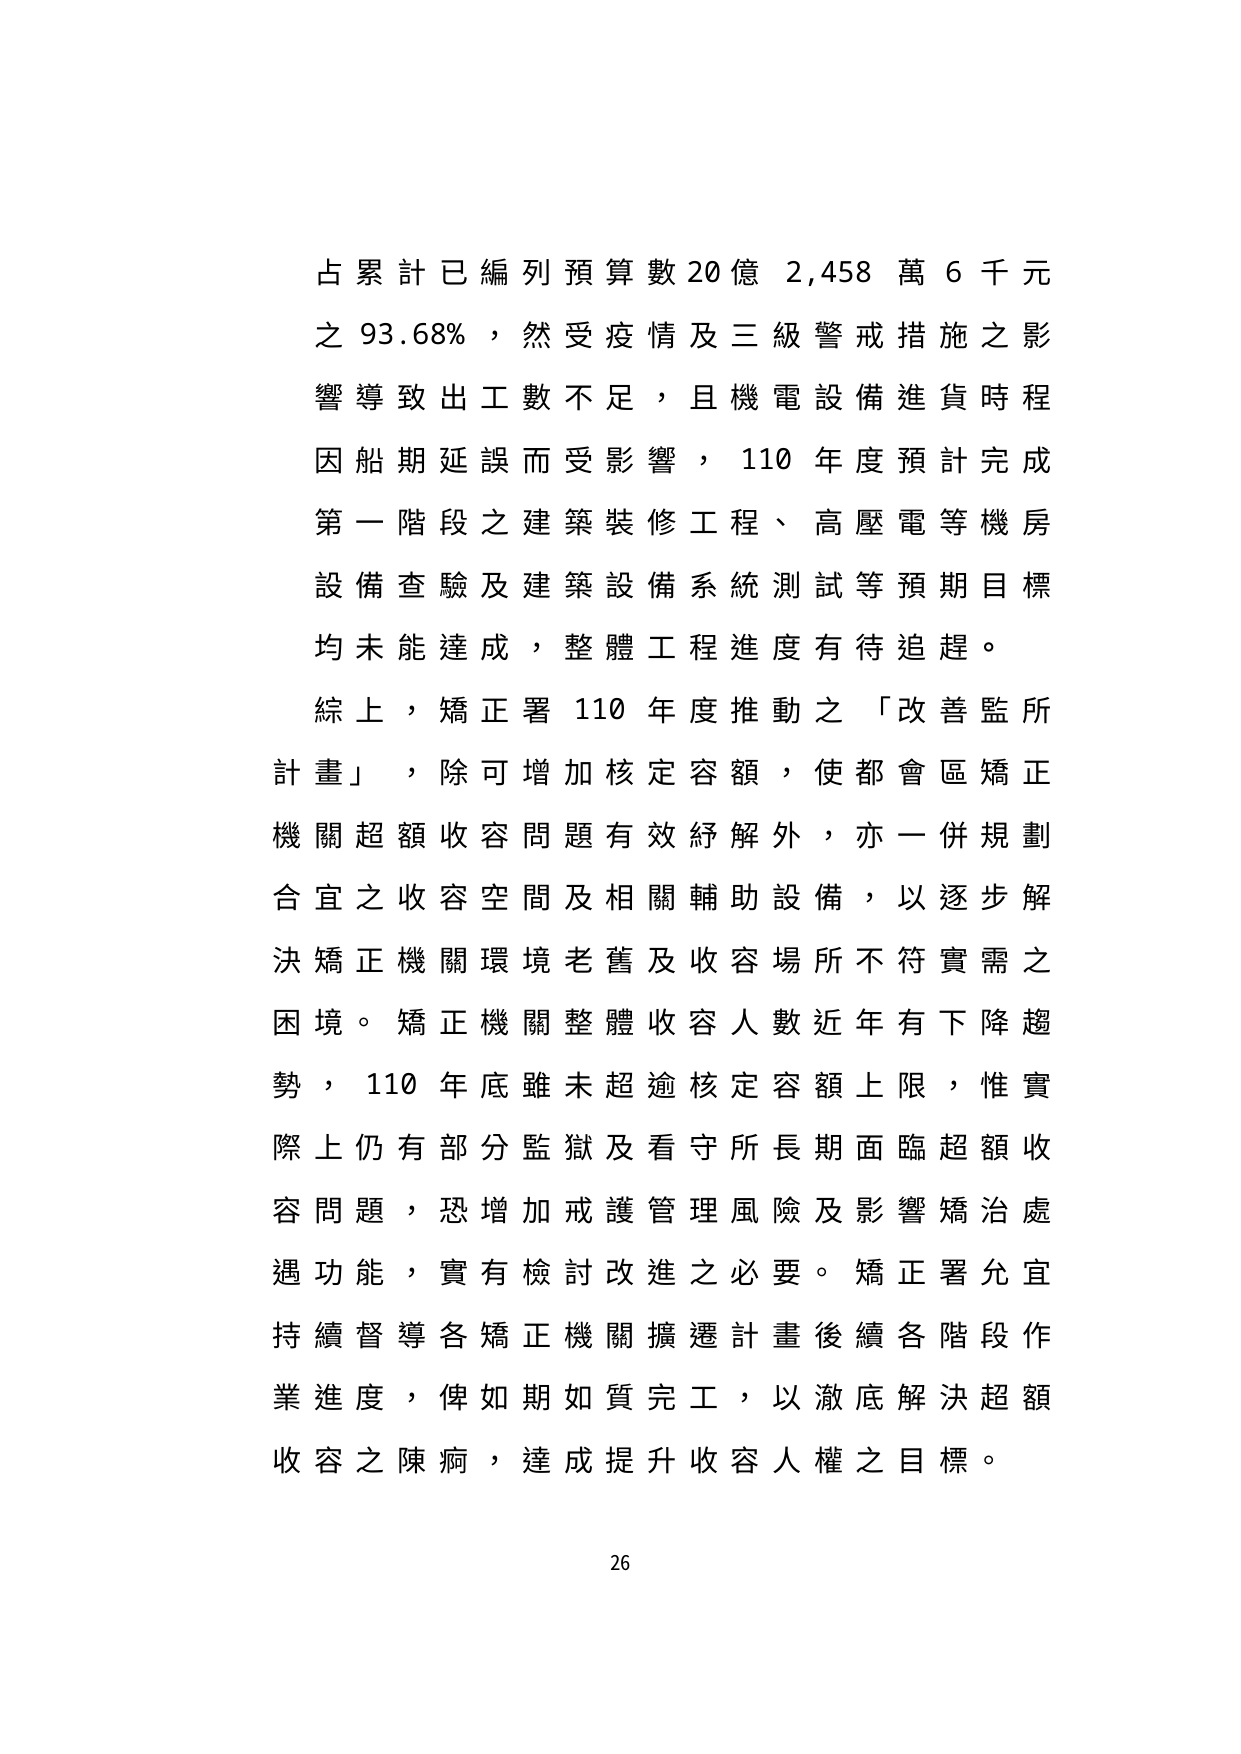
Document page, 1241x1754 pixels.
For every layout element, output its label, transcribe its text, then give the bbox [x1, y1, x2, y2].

text 占累計已編列預算數20億2,458萬6千元之93.68%，然受疫情及三級警戒措施之影響導致出工數不足，且機電設備進貨時程因船期延誤而受影響，110年度預計完成第一階段之建築裝修工程、高壓電等機房設備查驗及建築設備系統測試等預期目標均未能達成，整體工程進度有待追趕。 [271, 229, 1058, 667]
text 綜上，矯正署110年度推動之「改善監所計畫」，除可增加核定容額，使都會區矯正機關超額收容問題有效紓解外，亦一併規劃合宜之收容空間及相關輔助設備，以逐步解決矯正機關環境老舊及收容場所不符實需之困境。矯正機關整體收容人數近年有下降趨勢，110年底雖未超逾核定容額上限，惟實際上仍有部分監獄及看守所長期面臨超額收容問題，恐增加戒護管理風險及影響矯治處遇功能，實有檢討改進之必要。矯正署允宜持續督導各矯正機關擴遷計畫後續各階段作業進度，俾如期如質完工，以澈底解決超額收容之陳痾，達成提升收容人權之目標。 [242, 667, 1058, 1479]
